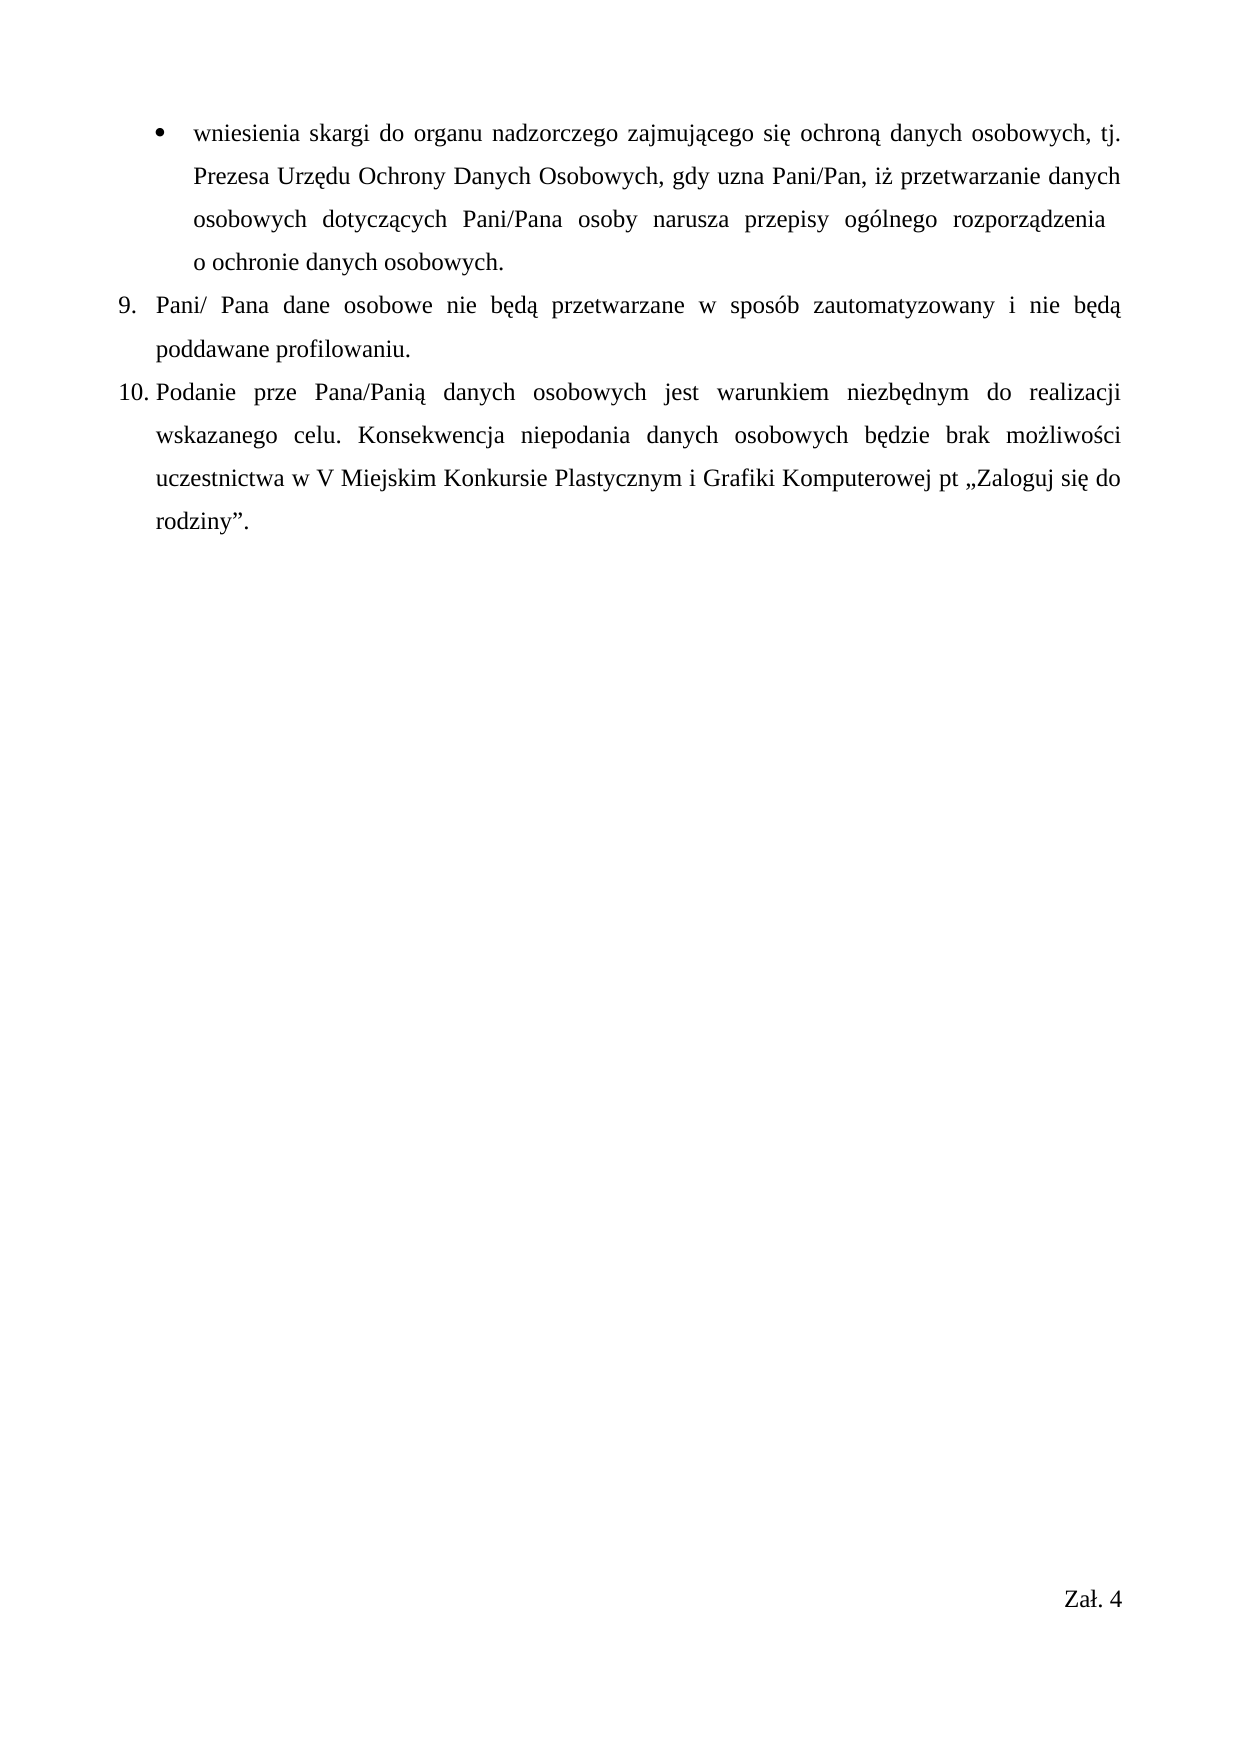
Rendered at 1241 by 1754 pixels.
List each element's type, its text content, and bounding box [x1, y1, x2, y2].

list wniesienia skargi do organu nadzorczego zajmującego się ochroną danych osobowych, tj. Prezesa Urzędu Ochrony Danych Osobowych, gdy uzna Pani/Pan, iż przetwarzanie danych osobowych dotyczących Pani/Pana osoby narusza przepisy ogólnego rozporządzenia o ochronie danych osobowych. [156, 118, 1122, 276]
list Podanie prze Pana/Panią danych osobowych jest warunkiem niezbędnym do realizacji wskazanego celu. Konsekwencja niepodania danych osobowych będzie brak możliwości uczestnictwa w V Miejskim Konkursie Plastycznym i Grafiki Komputerowej pt „Zaloguj się do rodziny”. [118, 377, 1122, 535]
list Pani/ Pana dane osobowe nie będą przetwarzane w sposób zautomatyzowany i nie będą poddawane profilowaniu. [118, 291, 1122, 362]
text Zał. 4 [118, 1584, 1122, 1613]
